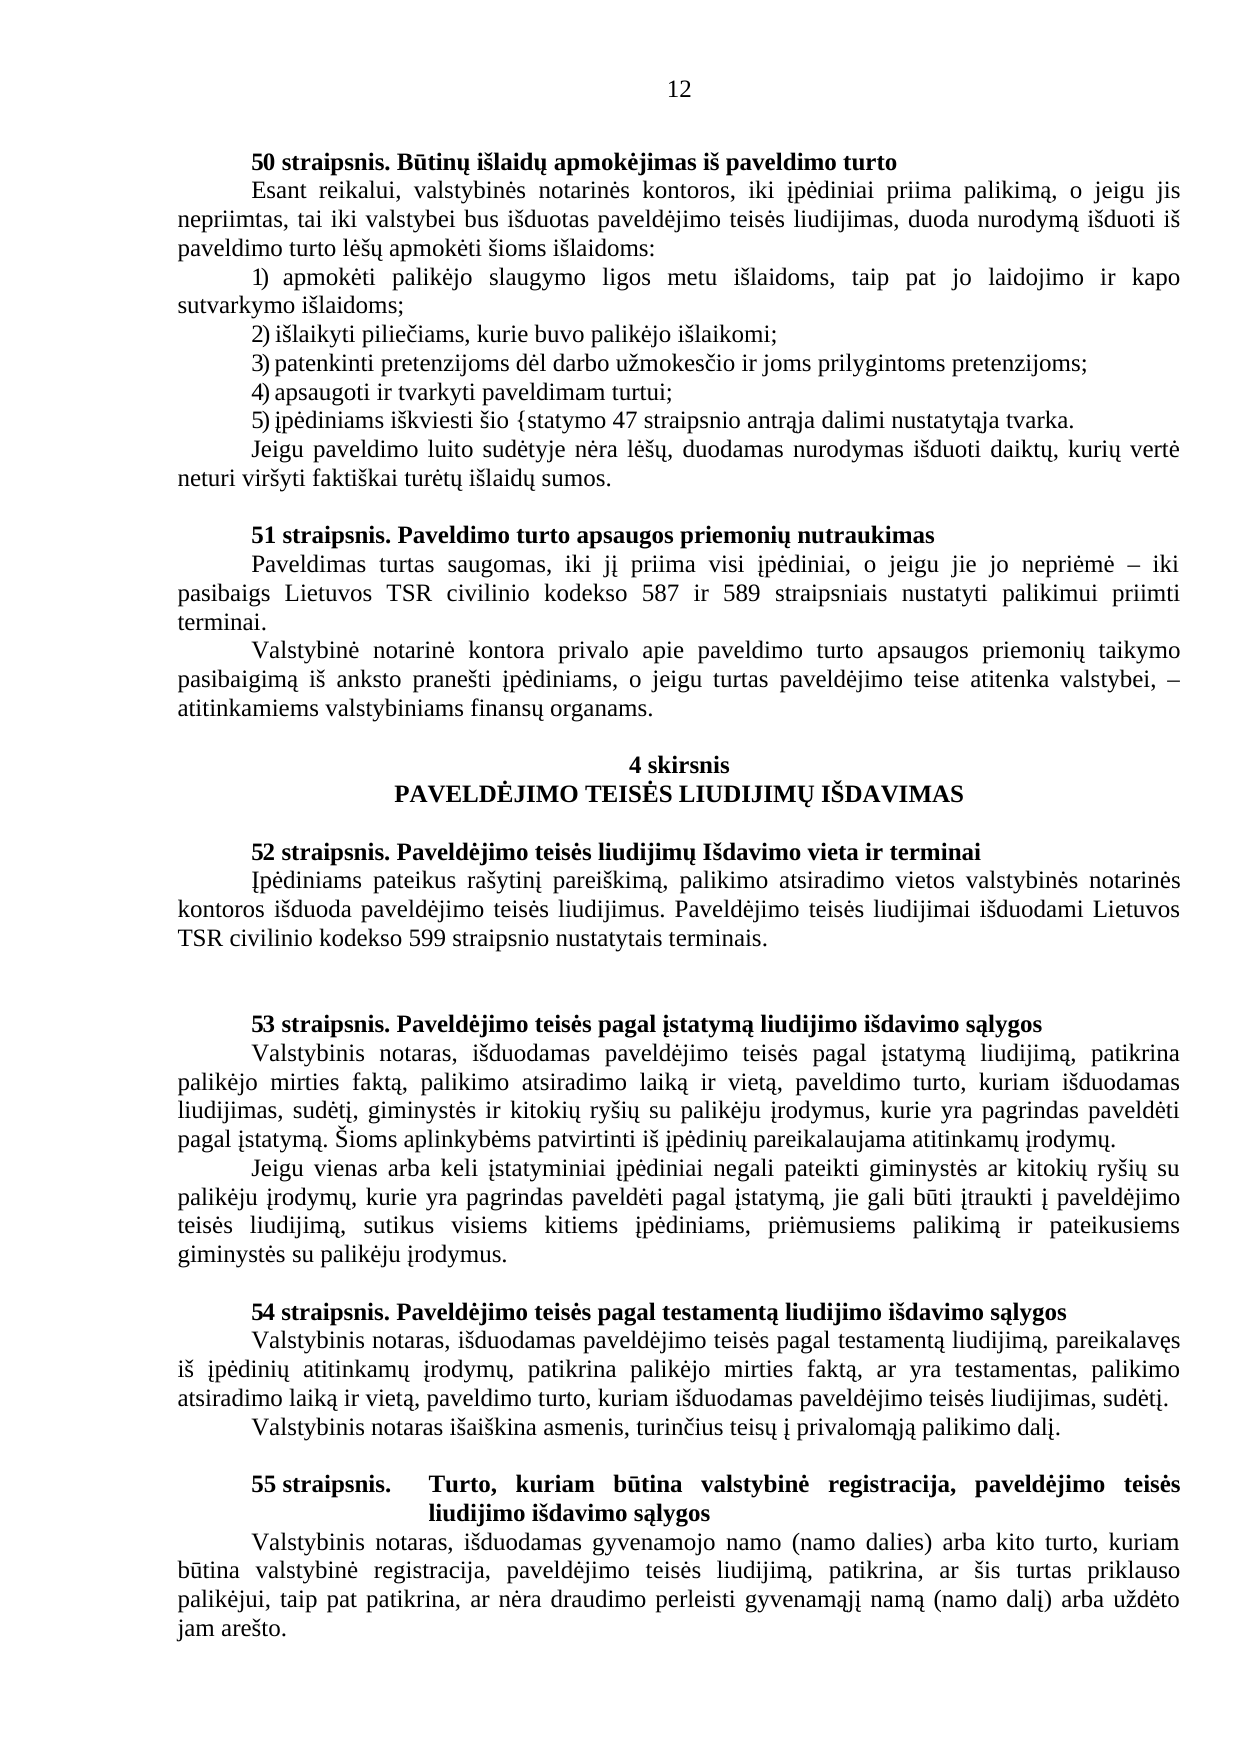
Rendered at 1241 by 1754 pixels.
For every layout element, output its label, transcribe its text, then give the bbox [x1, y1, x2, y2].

text Jeigu vienas arba keli įstatyminiai įpėdiniai negali pateikti giminystės ar kitokių ryšių su palikėju įrodymų, kurie yra pagrindas paveldėti pagal įstatymą, jie gali būti įtraukti į paveldėjimo teisės liudijimą, sutikus visiems kitiems įpėdiniams, priėmusiems palikimą ir pateikusiems giminystės su palikėju įrodymus. [177, 1153, 1181, 1268]
text 54 straipsnis. Paveldėjimo teisės pagal testamentą liudijimo išdavimo sąlygos [177, 1297, 1181, 1326]
text Jeigu paveldimo luito sudėtyje nėra lėšų, duodamas nurodymas išduoti daiktų, kurių vertė neturi viršyti faktiškai turėtų išlaidų sumos. [177, 434, 1181, 492]
text 51 straipsnis. Paveldimo turto apsaugos priemonių nutraukimas [177, 521, 1181, 549]
text 1) apmokėti palikėjo slaugymo ligos metu išlaidoms, taip pat jo laidojimo ir kapo sutvarkymo išlaidoms; [177, 262, 1181, 319]
text Esant reikalui, valstybinės notarinės kontoros, iki įpėdiniai priima palikimą, o jeigu jis nepriimtas, tai iki valstybei bus išduotas paveldėjimo teisės liudijimas, duoda nurodymą išduoti iš paveldimo turto lėšų apmokėti šioms išlaidoms: [177, 176, 1181, 262]
text Valstybinis notaras, išduodamas paveldėjimo teisės pagal testamentą liudijimą, pareikalavęs iš įpėdinių atitinkamų įrodymų, patikrina palikėjo mirties faktą, ar yra testamentas, palikimo atsiradimo laiką ir vietą, paveldimo turto, kuriam išduodamas paveldėjimo teisės liudijimas, sudėtį. [177, 1326, 1181, 1412]
text Valstybinis notaras, išduodamas gyvenamojo namo (namo dalies) arba kito turto, kuriam būtina valstybinė registracija, paveldėjimo teisės liudijimą, patikrina, ar šis turtas priklauso palikėjui, taip pat patikrina, ar nėra draudimo perleisti gyvenamąjį namą (namo dalį) arba uždėto jam arešto. [177, 1527, 1181, 1642]
text 4) apsaugoti ir tvarkyti paveldimam turtui; [177, 377, 1181, 406]
text 55 straipsnis. Turto, kuriam būtina valstybinė registracija, paveldėjimo teisės liudijimo išdavimo sąlygos [251, 1469, 1181, 1527]
text 2) išlaikyti piliečiams, kurie buvo palikėjo išlaikomi; [177, 319, 1181, 348]
text 53 straipsnis. Paveldėjimo teisės pagal įstatymą liudijimo išdavimo sąlygos [177, 1009, 1181, 1038]
text PAVELDĖJIMO TEISĖS LIUDIJIMŲ IŠDAVIMAS [177, 779, 1181, 808]
text 52 straipsnis. Paveldėjimo teisės liudijimų Išdavimo vieta ir terminai [177, 837, 1181, 866]
text 4 skirsnis [177, 751, 1181, 779]
text Paveldimas turtas saugomas, iki jį priima visi įpėdiniai, o jeigu jie jo nepriėmė – iki pasibaigs Lietuvos TSR civilinio kodekso 587 ir 589 straipsniais nustatyti palikimui priimti terminai. [177, 549, 1181, 636]
text 3) patenkinti pretenzijoms dėl darbo užmokesčio ir joms prilygintoms pretenzijoms; [177, 348, 1181, 377]
text Valstybinė notarinė kontora privalo apie paveldimo turto apsaugos priemonių taikymo pasibaigimą iš anksto pranešti įpėdiniams, o jeigu turtas paveldėjimo teise atitenka valstybei, – atitinkamiems valstybiniams finansų organams. [177, 636, 1181, 722]
text 5) įpėdiniams iškviesti šio {statymo 47 straipsnio antrąja dalimi nustatytąja tvarka. [177, 406, 1181, 434]
text 50 straipsnis. Būtinų išlaidų apmokėjimas iš paveldimo turto [177, 147, 1181, 176]
text Valstybinis notaras, išduodamas paveldėjimo teisės pagal įstatymą liudijimą, patikrina palikėjo mirties faktą, palikimo atsiradimo laiką ir vietą, paveldimo turto, kuriam išduodamas liudijimas, sudėtį, giminystės ir kitokių ryšių su palikėju įrodymus, kurie yra pagrindas paveldėti pagal įstatymą. Šioms aplinkybėms patvirtinti iš įpėdinių pareikalaujama atitinkamų įrodymų. [177, 1038, 1181, 1153]
text Įpėdiniams pateikus rašytinį pareiškimą, palikimo atsiradimo vietos valstybinės notarinės kontoros išduoda paveldėjimo teisės liudijimus. Paveldėjimo teisės liudijimai išduodami Lietuvos TSR civilinio kodekso 599 straipsnio nustatytais terminais. [177, 866, 1181, 952]
text Valstybinis notaras išaiškina asmenis, turinčius teisų į privalomąją palikimo dalį. [177, 1412, 1181, 1441]
